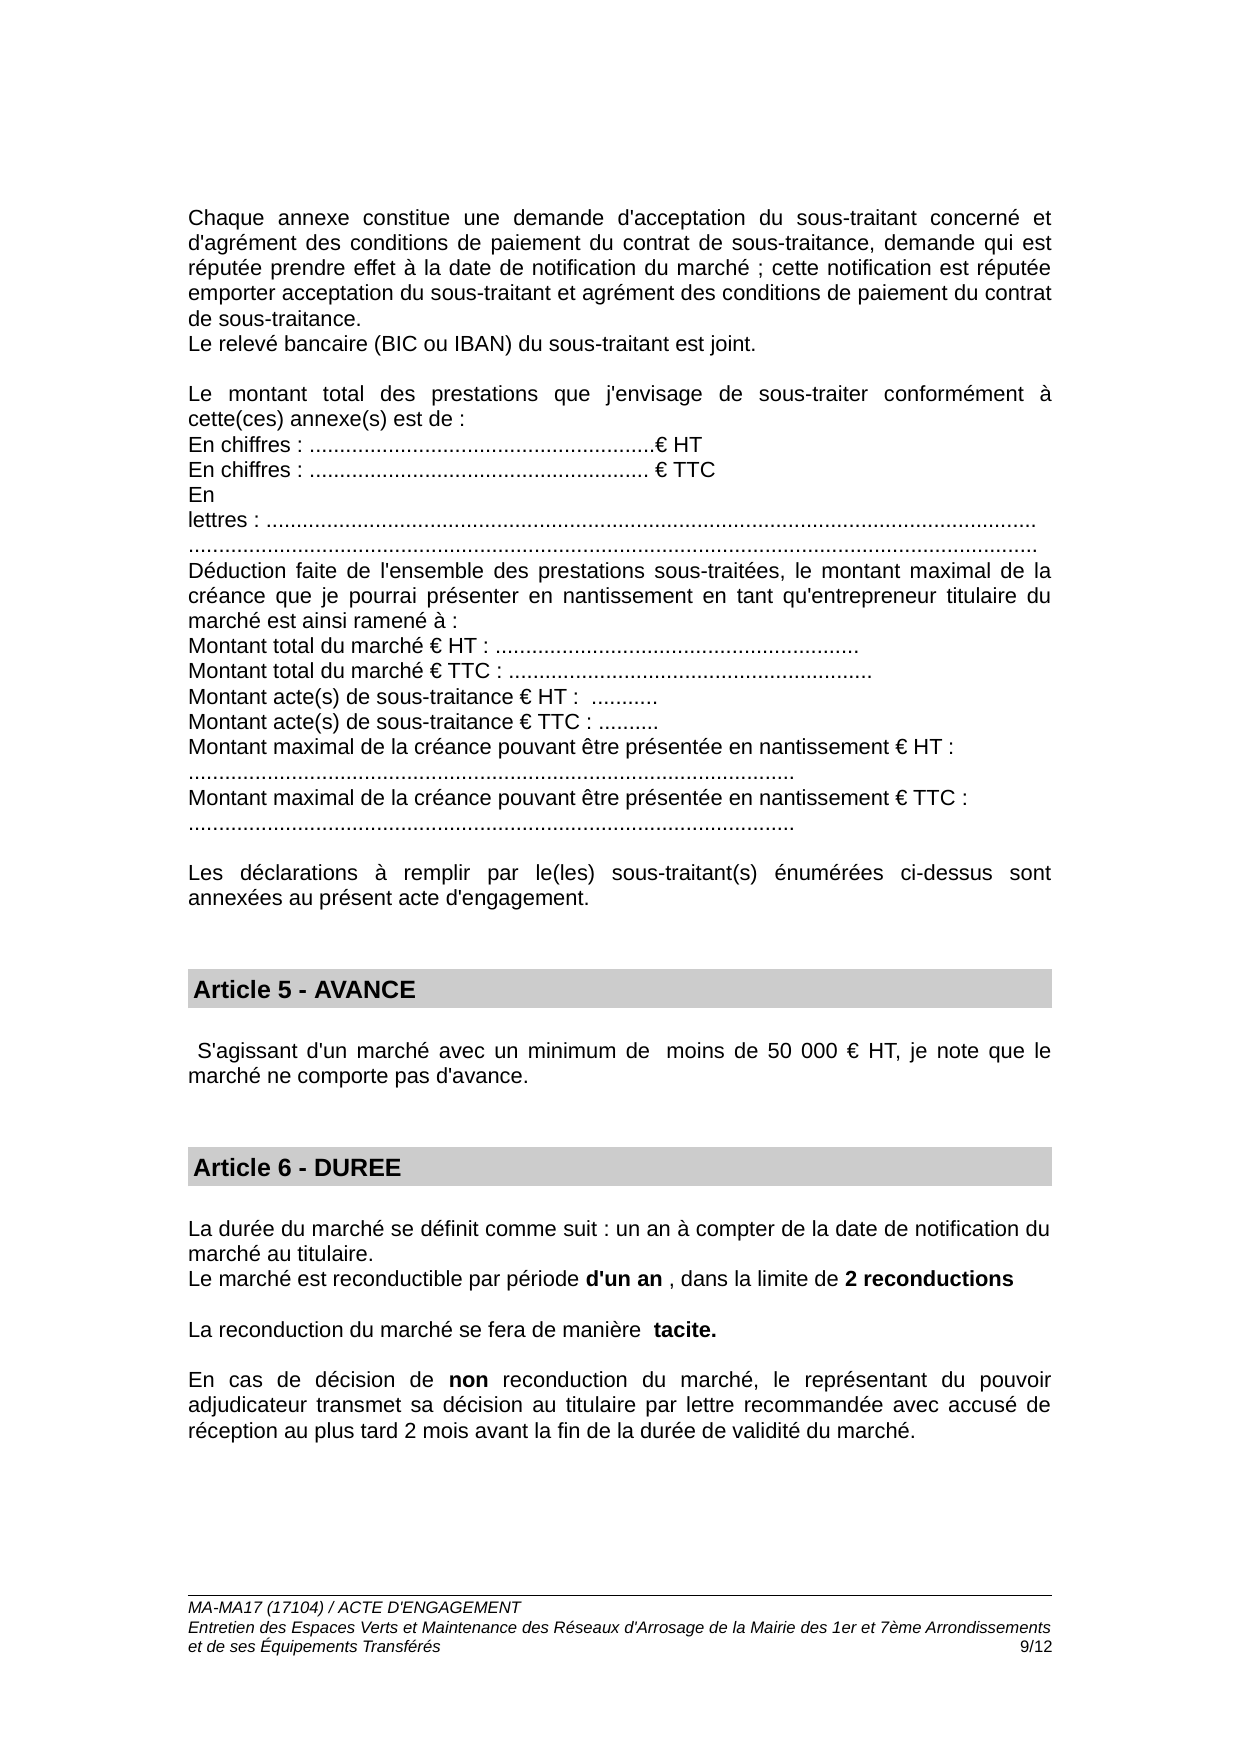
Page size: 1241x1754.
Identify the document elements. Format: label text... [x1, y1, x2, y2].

text La durée du marché se définit comme suit : un an à compter de la date de notification du marché au titulaire. [188, 1216, 1052, 1266]
text Le marché est reconductible par période d'un an , dans la limite de 2 reconductions [188, 1266, 1052, 1291]
text Chaque annexe constitue une demande d'acceptation du sous-traitant concerné et d'agrément des conditions de paiement du contrat de sous-traitance, demande qui est réputée prendre effet à la date de notification du marché ; cette notification est réputée emporter acceptation du sous-traitant et agrément des conditions de paiement du contrat de sous-traitance. [188, 204, 1052, 331]
text Le montant total des prestations que j'envisage de sous-traiter conformément à cette(ces) annexe(s) est de : [188, 381, 1052, 431]
subtitle DUREE [190, 1150, 1050, 1184]
text Montant acte(s) de sous-traitance € TTC : .......... [188, 709, 1052, 734]
text Déduction faite de l'ensemble des prestations sous-traitées, le montant maximal de la créance que je pourrai présenter en nantissement en tant qu'entrepreneur titulaire du marché est ainsi ramené à : [188, 557, 1052, 633]
text ............................................................................................................................................ [188, 532, 1052, 557]
subtitle AVANCE [190, 972, 1050, 1006]
text Montant maximal de la créance pouvant être présentée en nantissement € HT : [188, 734, 1052, 759]
text S'agissant d'un marché avec un minimum de moins de 50 000 € HT, je note que le marché ne comporte pas d'avance. [188, 1038, 1052, 1088]
text .................................................................................................... [188, 759, 1052, 784]
text En chiffres : .........................................................€ HT [188, 431, 1052, 457]
text Montant total du marché € TTC : ............................................................ [188, 658, 1052, 683]
text En lettres : ............................................................................................................................... [188, 482, 1052, 532]
text Montant maximal de la créance pouvant être présentée en nantissement € TTC : [188, 784, 1052, 809]
text Les déclarations à remplir par le(les) sous-traitant(s) énumérées ci-dessus sont annexées au présent acte d'engagement. [188, 860, 1052, 910]
text Montant acte(s) de sous-traitance € HT : ........... [188, 683, 1052, 709]
text Montant total du marché € HT : ............................................................ [188, 633, 1052, 658]
text La reconduction du marché se fera de manière tacite. [188, 1317, 1052, 1342]
text En cas de décision de non reconduction du marché, le représentant du pouvoir adjudicateur transmet sa décision au titulaire par lettre recommandée avec accusé de réception au plus tard 2 mois avant la fin de la durée de validité du marché. [188, 1367, 1052, 1443]
text .................................................................................................... [188, 809, 1052, 835]
text En chiffres : ........................................................ € TTC [188, 457, 1052, 482]
text Le relevé bancaire (BIC ou IBAN) du sous-traitant est joint. [188, 331, 1052, 356]
